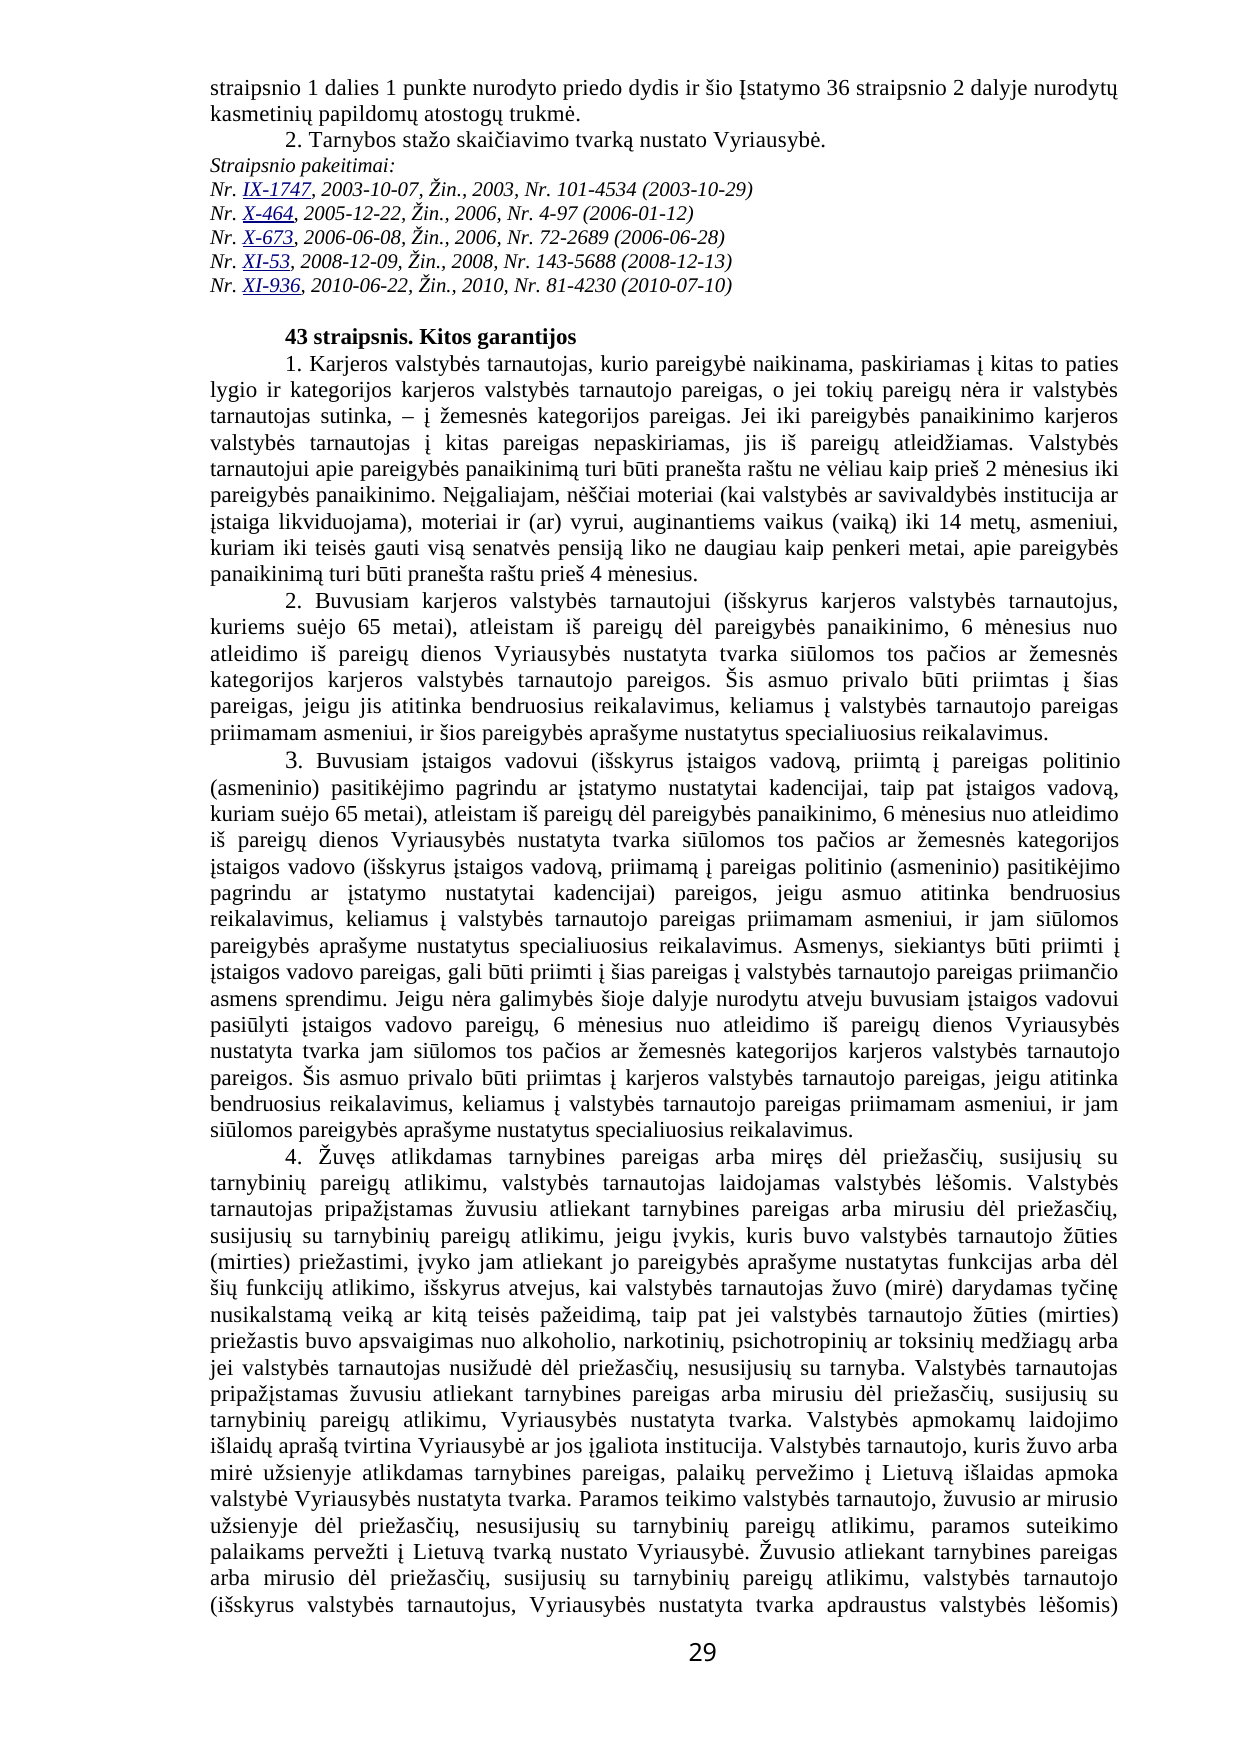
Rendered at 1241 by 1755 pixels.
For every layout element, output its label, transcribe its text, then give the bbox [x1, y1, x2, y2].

text 2. Tarnybos stažo skaičiavimo tvarką nustato Vyriausybė. [210, 126, 1126, 153]
text straipsnio 1 dalies 1 punkte nurodyto priedo dydis ir šio Įstatymo 36 straipsnio 2 dalyje nurodytų kasmetinių papildomų atostogų trukmė. [210, 73, 1120, 126]
text 1. Karjeros valstybės tarnautojas, kurio pareigybė naikinama, paskiriamas į kitas to paties lygio ir kategorijos karjeros valstybės tarnautojo pareigas, o jei tokių pareigų nėra ir valstybės tarnautojas sutinka, – į žemesnės kategorijos pareigas. Jei iki pareigybės panaikinimo karjeros valstybės tarnautojas į kitas pareigas nepaskiriamas, jis iš pareigų atleidžiamas. Valstybės tarnautojui apie pareigybės panaikinimą turi būti pranešta raštu ne vėliau kaip prieš 2 mėnesius iki pareigybės panaikinimo. Neįgaliajam, nėščiai moteriai (kai valstybės ar savivaldybės institucija ar įstaiga likviduojama), moteriai ir (ar) vyrui, auginantiems vaikus (vaiką) iki 14 metų, asmeniui, kuriam iki teisės gauti visą senatvės pensiją liko ne daugiau kaip penkeri metai, apie pareigybės panaikinimą turi būti pranešta raštu prieš 4 mėnesius. [210, 350, 1120, 587]
text 43 straipsnis. Kitos garantijos [210, 323, 1120, 350]
text Nr. XI-936, 2010-06-22, Žin., 2010, Nr. 81-4230 (2010-07-10) [210, 273, 1120, 297]
text Nr. XI-53, 2008-12-09, Žin., 2008, Nr. 143-5688 (2008-12-13) [210, 249, 1120, 273]
text Nr. X-673, 2006-06-08, Žin., 2006, Nr. 72-2689 (2006-06-28) [210, 225, 1120, 249]
text 2. Buvusiam karjeros valstybės tarnautojui (išskyrus karjeros valstybės tarnautojus, kuriems suėjo 65 metai), atleistam iš pareigų dėl pareigybės panaikinimo, 6 mėnesius nuo atleidimo iš pareigų dienos Vyriausybės nustatyta tvarka siūlomos tos pačios ar žemesnės kategorijos karjeros valstybės tarnautojo pareigos. Šis asmuo privalo būti priimtas į šias pareigas, jeigu jis atitinka bendruosius reikalavimus, keliamus į valstybės tarnautojo pareigas priimamam asmeniui, ir šios pareigybės aprašyme nustatytus specialiuosius reikalavimus. [210, 587, 1120, 745]
text Nr. X-464, 2005-12-22, Žin., 2006, Nr. 4-97 (2006-01-12) [210, 201, 1120, 225]
text 4. Žuvęs atlikdamas tarnybines pareigas arba miręs dėl priežasčių, susijusių su tarnybinių pareigų atlikimu, valstybės tarnautojas laidojamas valstybės lėšomis. Valstybės tarnautojas pripažįstamas žuvusiu atliekant tarnybines pareigas arba mirusiu dėl priežasčių, susijusių su tarnybinių pareigų atlikimu, jeigu įvykis, kuris buvo valstybės tarnautojo žūties (mirties) priežastimi, įvyko jam atliekant jo pareigybės aprašyme nustatytas funkcijas arba dėl šių funkcijų atlikimo, išskyrus atvejus, kai valstybės tarnautojas žuvo (mirė) darydamas tyčinę nusikalstamą veiką ar kitą teisės pažeidimą, taip pat jei valstybės tarnautojo žūties (mirties) priežastis buvo apsvaigimas nuo alkoholio, narkotinių, psichotropinių ar toksinių medžiagų arba jei valstybės tarnautojas nusižudė dėl priežasčių, nesusijusių su tarnyba. Valstybės tarnautojas pripažįstamas žuvusiu atliekant tarnybines pareigas arba mirusiu dėl priežasčių, susijusių su tarnybinių pareigų atlikimu, Vyriausybės nustatyta tvarka. Valstybės apmokamų laidojimo išlaidų aprašą tvirtina Vyriausybė ar jos įgaliota institucija. Valstybės tarnautojo, kuris žuvo arba mirė užsienyje atlikdamas tarnybines pareigas, palaikų pervežimo į Lietuvą išlaidas apmoka valstybė Vyriausybės nustatyta tvarka. Paramos teikimo valstybės tarnautojo, žuvusio ar mirusio užsienyje dėl priežasčių, nesusijusių su tarnybinių pareigų atlikimu, paramos suteikimo palaikams pervežti į Lietuvą tvarką nustato Vyriausybė. Žuvusio atliekant tarnybines pareigas arba mirusio dėl priežasčių, susijusių su tarnybinių pareigų atlikimu, valstybės tarnautojo (išskyrus valstybės tarnautojus, Vyriausybės nustatyta tvarka apdraustus valstybės lėšomis) [210, 1143, 1120, 1617]
text Nr. IX-1747, 2003-10-07, Žin., 2003, Nr. 101-4534 (2003-10-29) [210, 177, 1120, 201]
text 3. Buvusiam įstaigos vadovui (išskyrus įstaigos vadovą, priimtą į pareigas politinio (asmeninio) pasitikėjimo pagrindu ar įstatymo nustatytai kadencijai, taip pat įstaigos vadovą, kuriam suėjo 65 metai), atleistam iš pareigų dėl pareigybės panaikinimo, 6 mėnesius nuo atleidimo iš pareigų dienos Vyriausybės nustatyta tvarka siūlomos tos pačios ar žemesnės kategorijos įstaigos vadovo (išskyrus įstaigos vadovą, priimamą į pareigas politinio (asmeninio) pasitikėjimo pagrindu ar įstatymo nustatytai kadencijai) pareigos, jeigu asmuo atitinka bendruosius reikalavimus, keliamus į valstybės tarnautojo pareigas priimamam asmeniui, ir jam siūlomos pareigybės aprašyme nustatytus specialiuosius reikalavimus. Asmenys, siekiantys būti priimti į įstaigos vadovo pareigas, gali būti priimti į šias pareigas į valstybės tarnautojo pareigas priimančio asmens sprendimu. Jeigu nėra galimybės šioje dalyje nurodytu atveju buvusiam įstaigos vadovui pasiūlyti įstaigos vadovo pareigų, 6 mėnesius nuo atleidimo iš pareigų dienos Vyriausybės nustatyta tvarka jam siūlomos tos pačios ar žemesnės kategorijos karjeros valstybės tarnautojo pareigos. Šis asmuo privalo būti priimtas į karjeros valstybės tarnautojo pareigas, jeigu atitinka bendruosius reikalavimus, keliamus į valstybės tarnautojo pareigas priimamam asmeniui, ir jam siūlomos pareigybės aprašyme nustatytus specialiuosius reikalavimus. [210, 745, 1120, 1143]
text Straipsnio pakeitimai: [210, 153, 1126, 177]
